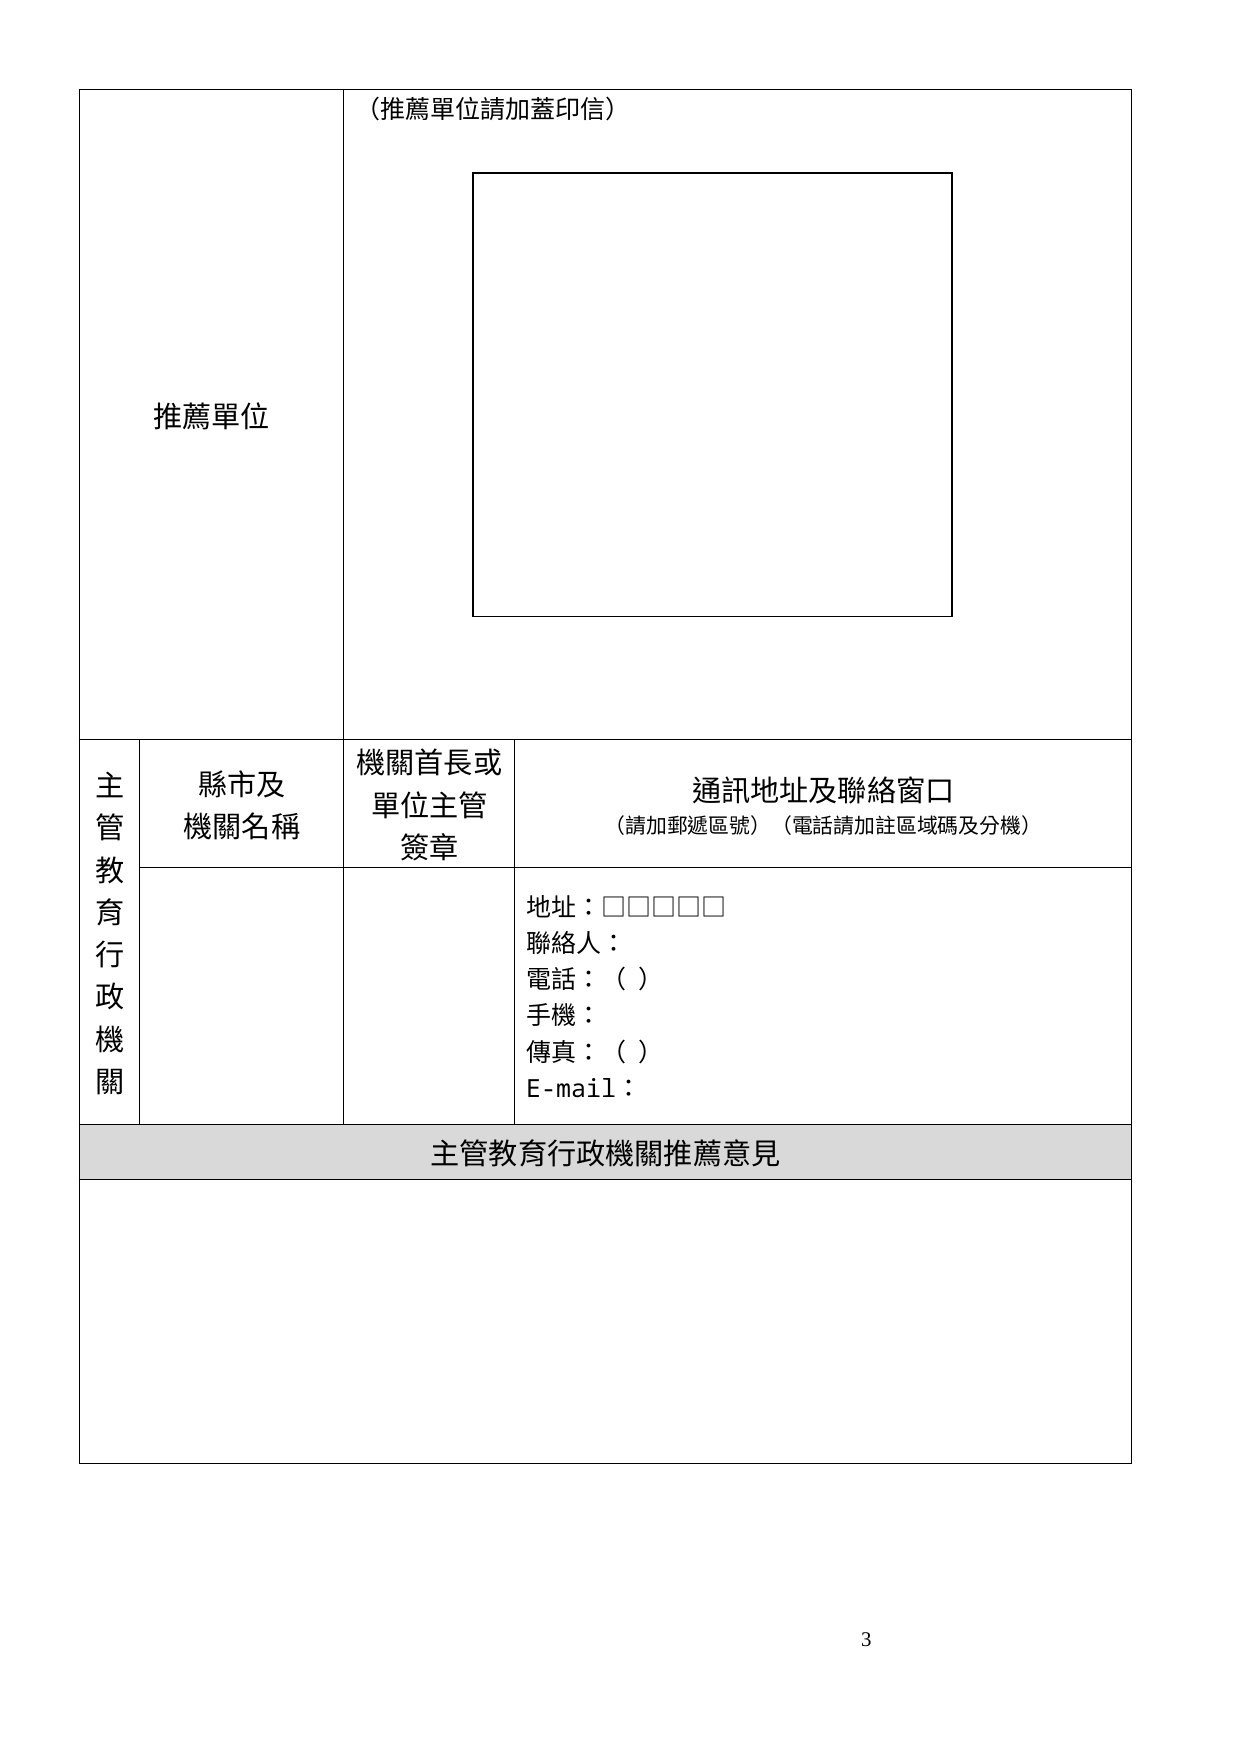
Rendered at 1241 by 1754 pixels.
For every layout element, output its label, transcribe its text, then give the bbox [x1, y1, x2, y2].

table_cell [344, 868, 514, 1123]
table_cell （推薦單位請加蓋印信） [344, 90, 1131, 739]
table_cell [140, 868, 343, 1123]
table_cell 主管教育行政機關 [80, 740, 139, 1123]
table_cell [80, 1180, 1131, 1463]
table_cell 縣市及 機關名稱 [140, 740, 343, 867]
table_cell 推薦單位 [80, 90, 343, 739]
table_cell 機關首長或單位主管 簽章 [344, 740, 514, 867]
table_cell 地址：□□□□□ 聯絡人： 電話：（ ） 手機： 傳真：（ ） E-mail： [515, 868, 1131, 1123]
table_cell 通訊地址及聯絡窗口 （請加郵遞區號）（電話請加註區域碼及分機） [515, 740, 1131, 867]
table_cell 主管教育行政機關推薦意見 [80, 1125, 1131, 1179]
